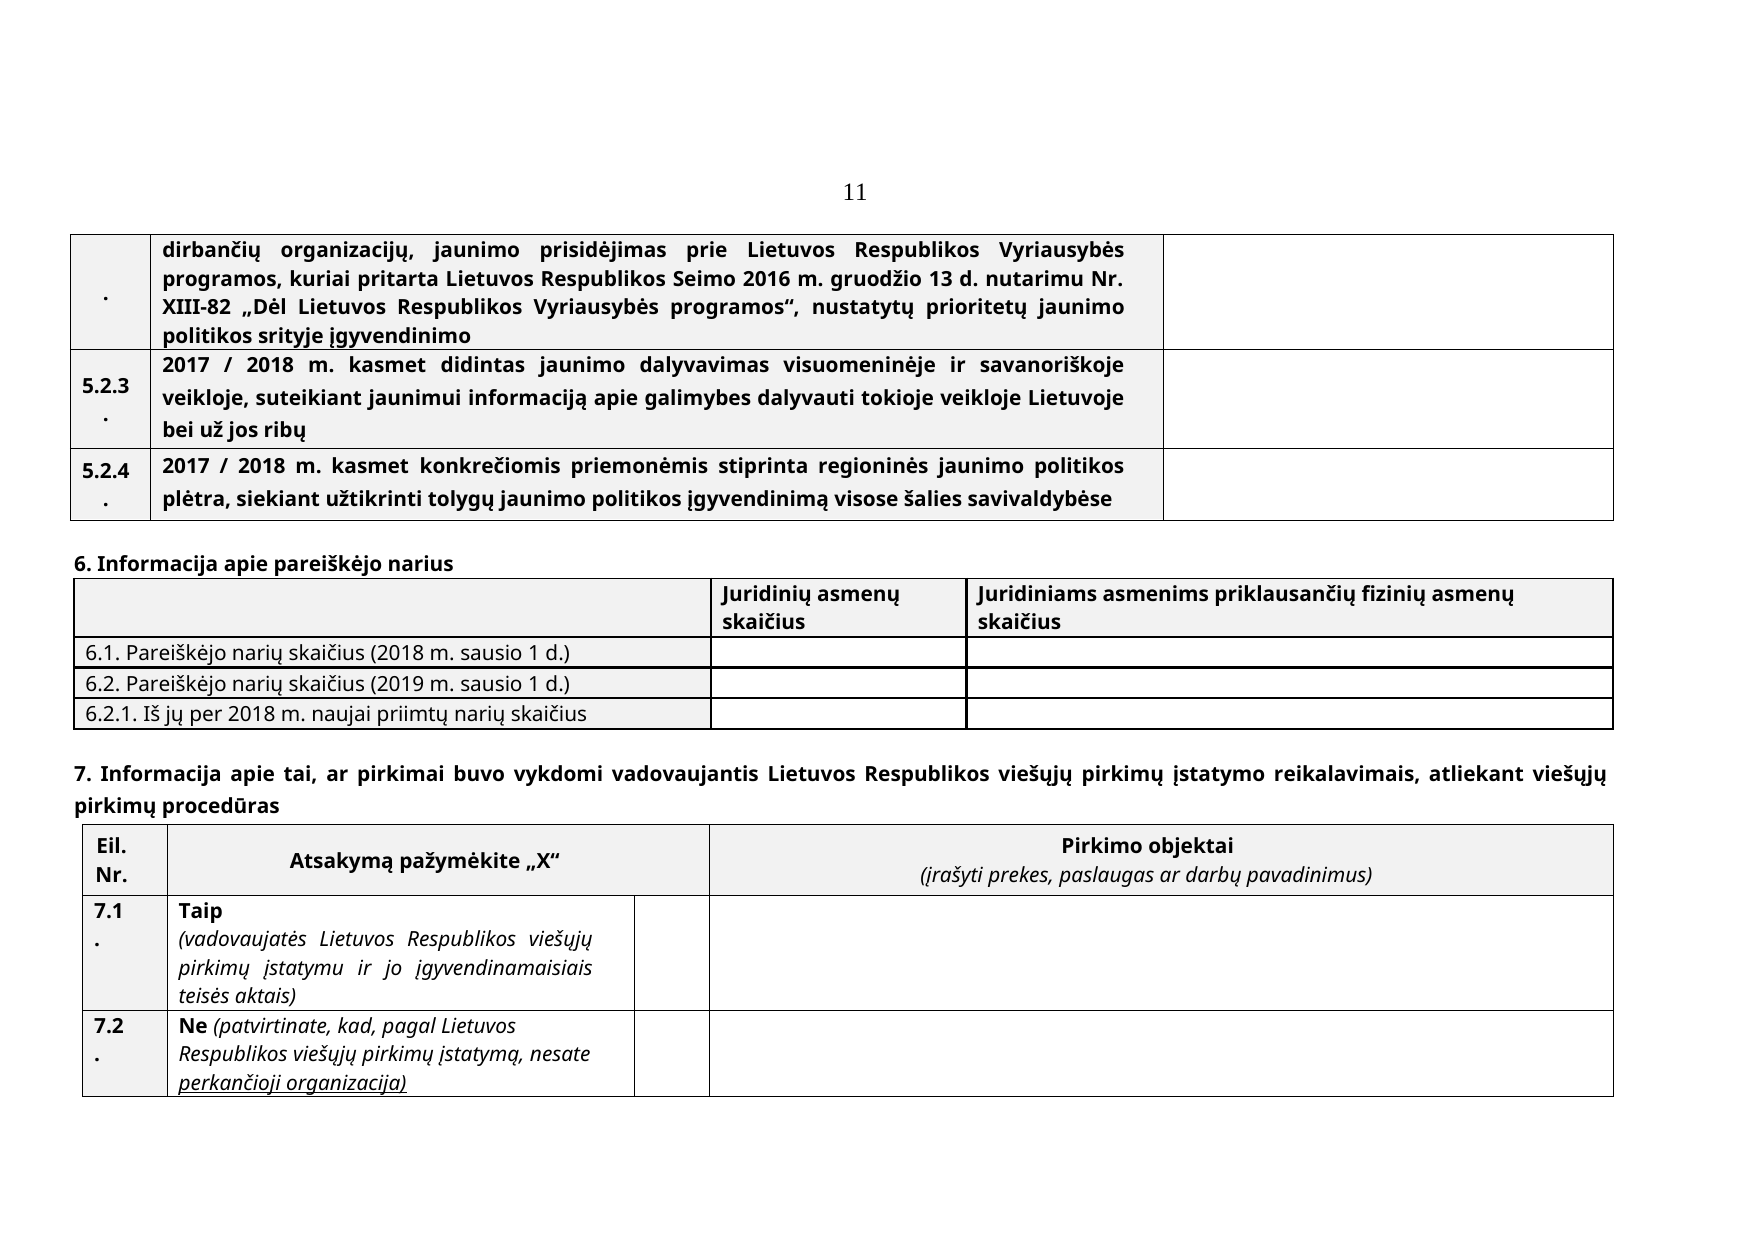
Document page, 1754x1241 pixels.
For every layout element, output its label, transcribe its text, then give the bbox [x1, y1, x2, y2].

table_cell 6.2. Pareiškėjo narių skaičius (2019 m. sausio 1 d.) [75, 669, 710, 697]
table_cell 2017 / 2018 m. kasmet didintas jaunimo dalyvavimas visuomeninėje ir savanoriškoje veikloje, suteikiant jaunimui informaciją apie galimybes dalyvauti tokioje veikloje Lietuvoje bei už jos ribų [151, 350, 1163, 448]
table_cell dirbančių organizacijų, jaunimo prisidėjimas prie Lietuvos Respublikos Vyriausybės programos, kuriai pritarta Lietuvos Respublikos Seimo 2016 m. gruodžio 13 d. nutarimu Nr. XIII-82 „Dėl Lietuvos Respublikos Vyriausybės programos“, nustatytų prioritetų jaunimo politikos srityje įgyvendinimo [151, 235, 1163, 349]
table_cell 6.1. Pareiškėjo narių skaičius (2018 m. sausio 1 d.) [75, 638, 710, 666]
table_cell [710, 896, 1613, 1010]
table_cell Taip (vadovaujatės Lietuvos Respublikos viešųjų pirkimų įstatymu ir jo įgyvendinamaisiais teisės aktais) [168, 896, 634, 1010]
table_cell [1164, 350, 1613, 448]
table_cell [1164, 449, 1613, 519]
table_cell [1164, 235, 1613, 349]
table_cell 5.2.4. [71, 449, 150, 519]
table_cell 7.1. [83, 896, 167, 1010]
table_cell [968, 669, 1612, 697]
table_cell [712, 699, 965, 728]
text 7. Informacija apie tai, ar pirkimai buvo vykdomi vadovaujantis Lietuvos Respublikos viešųjų pirkimų įstatymo reikalavimais, atliekant viešųjų pirkimų procedūras [74, 759, 1609, 820]
table_header Juridiniams asmenims priklausančių fizinių asmenų skaičius [968, 579, 1612, 636]
table_header Eil. Nr. [83, 825, 167, 895]
table_cell [635, 896, 709, 1010]
table_cell [710, 1011, 1613, 1096]
table_header Juridinių asmenų skaičius [712, 579, 965, 636]
table_cell 2017 / 2018 m. kasmet konkrečiomis priemonėmis stiprinta regioninės jaunimo politikos plėtra, siekiant užtikrinti tolygų jaunimo politikos įgyvendinimą visose šalies savivaldybėse [151, 449, 1163, 519]
table_header [75, 579, 710, 636]
table_cell 7.2. [83, 1011, 167, 1096]
table_header Pirkimo objektai (įrašyti prekes, paslaugas ar darbų pavadinimus) [710, 825, 1613, 895]
table_cell [968, 638, 1612, 666]
table_cell [712, 638, 965, 666]
table_cell [635, 1011, 709, 1096]
table_cell [712, 669, 965, 697]
table_cell Ne (patvirtinate, kad, pagal Lietuvos Respublikos viešųjų pirkimų įstatymą, nesate perkančioji organizacija) [168, 1011, 634, 1096]
table_cell 6.2.1. Iš jų per 2018 m. naujai priimtų narių skaičius [75, 699, 710, 728]
table_cell [968, 699, 1612, 728]
text 6. Informacija apie pareiškėjo narius [74, 549, 1609, 578]
table_header Atsakymą pažymėkite „X“ [168, 825, 709, 895]
table_cell . [71, 235, 150, 349]
table_cell 5.2.3. [71, 350, 150, 448]
